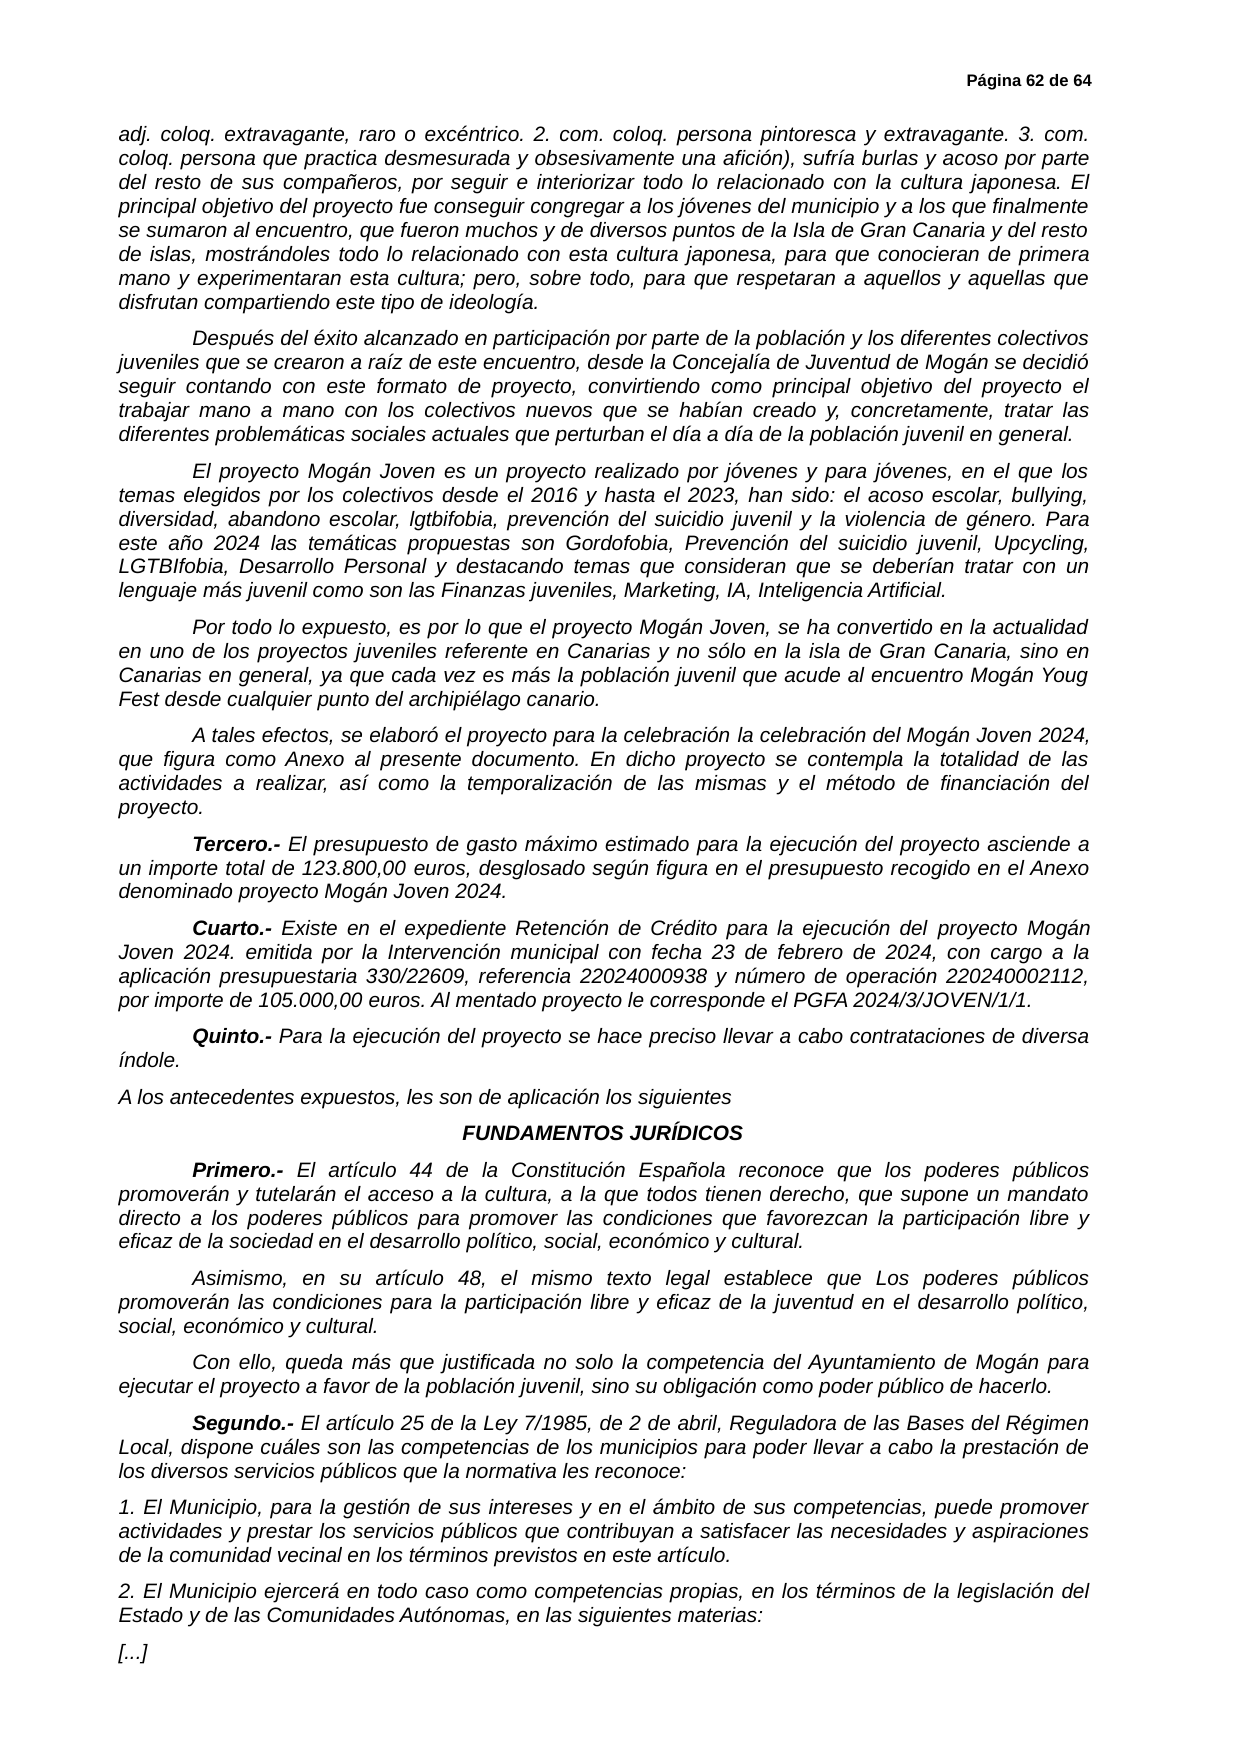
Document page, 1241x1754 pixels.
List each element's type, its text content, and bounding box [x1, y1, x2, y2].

text Cuarto.- Existe en el expediente Retención de Crédito para la ejecución del proyecto Mogán Joven 2024. emitida por la Intervención municipal con fecha 23 de febrero de 2024, con cargo a la aplicación presupuestaria 330/22609, referencia 22024000938 y número de operación 220240002112, por importe de 105.000,00 euros. Al mentado proyecto le corresponde el PGFA 2024/3/JOVEN/1/1. [118, 916, 1092, 1012]
text 1. El Municipio, para la gestión de sus intereses y en el ámbito de sus competencias, puede promover actividades y prestar los servicios públicos que contribuyan a satisfacer las necesidades y aspiraciones de la comunidad vecinal en los términos previstos en este artículo. [118, 1495, 1092, 1567]
text adj. coloq. extravagante, raro o excéntrico. 2. com. coloq. persona pintoresca y extravagante. 3. com. coloq. persona que practica desmesurada y obsesivamente una afición), sufría burlas y acoso por parte del resto de sus compañeros, por seguir e interiorizar todo lo relacionado con la cultura japonesa. El principal objetivo del proyecto fue conseguir congregar a los jóvenes del municipio y a los que finalmente se sumaron al encuentro, que fueron muchos y de diversos puntos de la Isla de Gran Canaria y del resto de islas, mostrándoles todo lo relacionado con esta cultura japonesa, para que conocieran de primera mano y experimentaran esta cultura; pero, sobre todo, para que respetaran a aquellos y aquellas que disfrutan compartiendo este tipo de ideología. [118, 122, 1092, 314]
text Tercero.- El presupuesto de gasto máximo estimado para la ejecución del proyecto asciende a un importe total de 123.800,00 euros, desglosado según figura en el presupuesto recogido en el Anexo denominado proyecto Mogán Joven 2024. [118, 831, 1092, 903]
text Primero.- El artículo 44 de la Constitución Española reconoce que los poderes públicos promoverán y tutelarán el acceso a la cultura, a la que todos tienen derecho, que supone un mandato directo a los poderes públicos para promover las condiciones que favorezcan la participación libre y eficaz de la sociedad en el desarrollo político, social, económico y cultural. [118, 1157, 1092, 1253]
text Con ello, queda más que justificada no solo la competencia del Ayuntamiento de Mogán para ejecutar el proyecto a favor de la población juvenil, sino su obligación como poder público de hacerlo. [118, 1350, 1092, 1398]
text [...] [118, 1640, 1092, 1664]
text Asimismo, en su artículo 48, el mismo texto legal establece que Los poderes públicos promoverán las condiciones para la participación libre y eficaz de la juventud en el desarrollo político, social, económico y cultural. [118, 1266, 1092, 1338]
text 2. El Municipio ejercerá en todo caso como competencias propias, en los términos de la legislación del Estado y de las Comunidades Autónomas, en las siguientes materias: [118, 1579, 1092, 1627]
text El proyecto Mogán Joven es un proyecto realizado por jóvenes y para jóvenes, en el que los temas elegidos por los colectivos desde el 2016 y hasta el 2023, han sido: el acoso escolar, bullying, diversidad, abandono escolar, lgtbifobia, prevención del suicidio juvenil y la violencia de género. Para este año 2024 las temáticas propuestas son Gordofobia, Prevención del suicidio juvenil, Upcycling, LGTBIfobia, Desarrollo Personal y destacando temas que consideran que se deberían tratar con un lenguaje más juvenil como son las Finanzas juveniles, Marketing, IA, Inteligencia Artificial. [118, 458, 1092, 602]
text Por todo lo expuesto, es por lo que el proyecto Mogán Joven, se ha convertido en la actualidad en uno de los proyectos juveniles referente en Canarias y no sólo en la isla de Gran Canaria, sino en Canarias en general, ya que cada vez es más la población juvenil que acude al encuentro Mogán Youg Fest desde cualquier punto del archipiélago canario. [118, 615, 1092, 711]
text Quinto.- Para la ejecución del proyecto se hace preciso llevar a cabo contrataciones de diversa índole. [118, 1024, 1092, 1072]
text Después del éxito alcanzado en participación por parte de la población y los diferentes colectivos juveniles que se crearon a raíz de este encuentro, desde la Concejalía de Juventud de Mogán se decidió seguir contando con este formato de proyecto, convirtiendo como principal objetivo del proyecto el trabajar mano a mano con los colectivos nuevos que se habían creado y, concretamente, tratar las diferentes problemáticas sociales actuales que perturban el día a día de la población juvenil en general. [118, 326, 1092, 446]
text FUNDAMENTOS JURÍDICOS [118, 1121, 1092, 1145]
text A tales efectos, se elaboró el proyecto para la celebración la celebración del Mogán Joven 2024, que figura como Anexo al presente documento. En dicho proyecto se contempla la totalidad de las actividades a realizar, así como la temporalización de las mismas y el método de financiación del proyecto. [118, 723, 1092, 819]
text A los antecedentes expuestos, les son de aplicación los siguientes [118, 1084, 1092, 1108]
text Segundo.- El artículo 25 de la Ley 7/1985, de 2 de abril, Reguladora de las Bases del Régimen Local, dispone cuáles son las competencias de los municipios para poder llevar a cabo la prestación de los diversos servicios públicos que la normativa les reconoce: [118, 1411, 1092, 1482]
